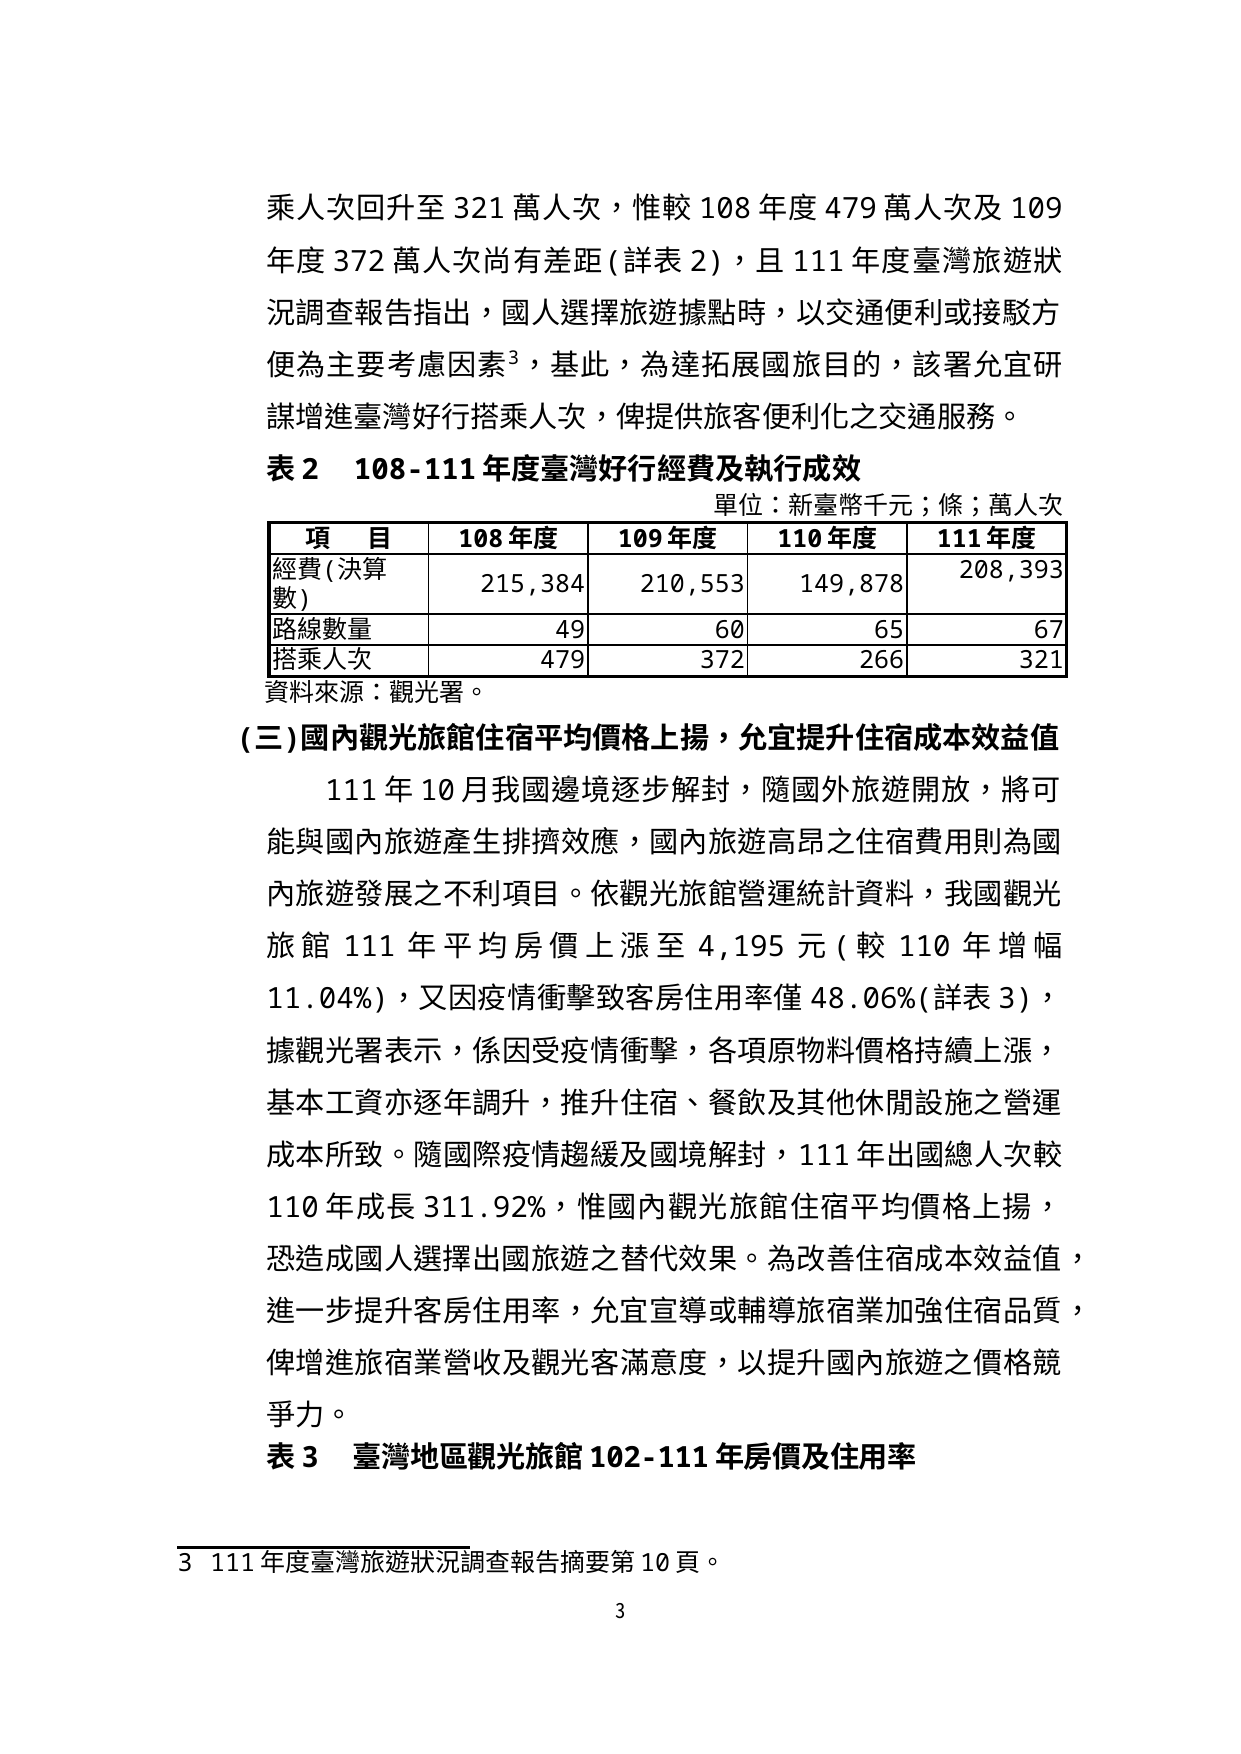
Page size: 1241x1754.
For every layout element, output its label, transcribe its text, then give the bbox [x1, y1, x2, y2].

text 111年10月我國邊境逐步解封，隨國外旅遊開放，將可能與國內旅遊產生排擠效應，國內旅遊高昂之住宿費用則為國內旅遊發展之不利項目。依觀光旅館營運統計資料，我國觀光旅館111年平均房價上漲至4,195元(較110年增幅11.04%)，又因疫情衝擊致客房住用率僅48.06%(詳表3)，據觀光署表示，係因受疫情衝擊，各項原物料價格持續上漲，基本工資亦逐年調升，推升住宿、餐飲及其他休閒設施之營運成本所致。隨國際疫情趨緩及國境解封，111年出國總人次較110年成長311.92%，惟國內觀光旅館住宿平均價格上揚，恐造成國人選擇出國旅遊之替代效果。為改善住宿成本效益值，進一步提升客房住用率，允宜宣導或輔導旅宿業加強住宿品質，俾增進旅宿業營收及觀光客滿意度，以提升國內旅遊之價格競爭力。 [266, 759, 1063, 1436]
table_header 項 目 [271, 524, 428, 553]
table_header 110年度 [748, 524, 906, 553]
table_cell 215,384 [429, 555, 587, 613]
table_header 108年度 [429, 524, 587, 553]
table_cell 67 [908, 615, 1065, 644]
text 表2 108-111年度臺灣好行經費及執行成效 [251, 438, 1097, 490]
table_cell 60 [589, 615, 747, 644]
table_header 109年度 [589, 524, 747, 553]
table_cell 266 [748, 646, 906, 674]
text 111年度臺灣旅遊狀況調查報告摘要第10頁。 [177, 1548, 1063, 1577]
table_cell 208,393 [908, 555, 1065, 613]
table_cell 搭乘人次 [271, 646, 428, 674]
text 資料來源：觀光署。 [258, 678, 1063, 707]
table_cell 479 [429, 646, 587, 674]
table_cell 65 [748, 615, 906, 644]
text 單位：新臺幣千元；條；萬人次 [251, 490, 1063, 521]
text 表3 臺灣地區觀光旅館102-111年房價及住用率 [266, 1436, 1063, 1476]
table_cell 經費(決算數) [271, 555, 428, 613]
table_cell 210,553 [589, 555, 747, 613]
table_cell 372 [589, 646, 747, 674]
text 乘人次回升至321萬人次，惟較108年度479萬人次及109年度372萬人次尚有差距(詳表2)，且111年度臺灣旅遊狀況調查報告指出，國人選擇旅遊據點時，以交通便利或接駁方便為主要考慮因素，基此，為達拓展國旅目的，該署允宜研謀增進臺灣好行搭乘人次，俾提供旅客便利化之交通服務。 [266, 177, 1063, 438]
table_header 111年度 [908, 524, 1065, 553]
table_cell 49 [429, 615, 587, 644]
table_cell 149,878 [748, 555, 906, 613]
table_cell 路線數量 [271, 615, 428, 644]
text (三)國內觀光旅館住宿平均價格上揚，允宜提升住宿成本效益值 [236, 707, 1063, 759]
table_cell 321 [908, 646, 1065, 674]
